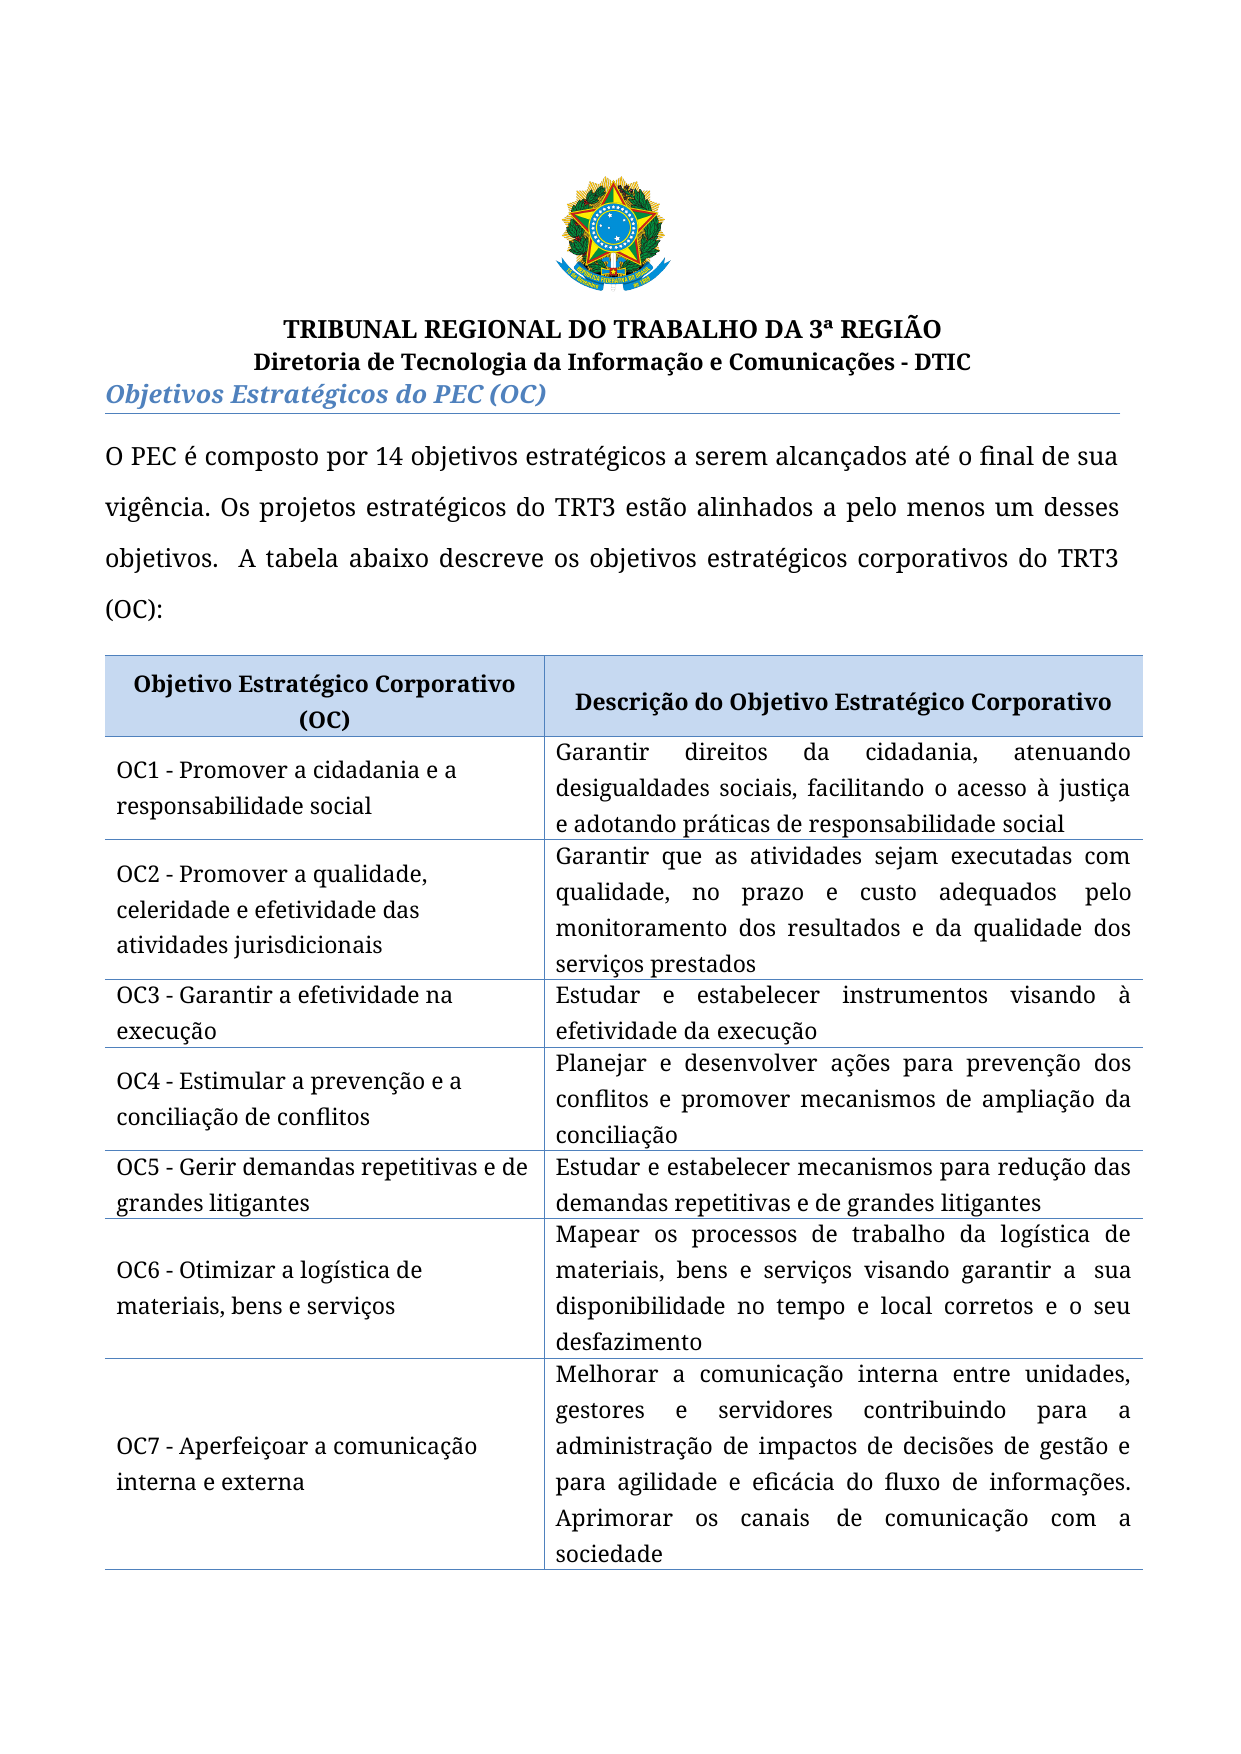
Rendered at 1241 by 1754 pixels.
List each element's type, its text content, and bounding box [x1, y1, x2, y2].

table_header Descrição do Objetivo Estratégico Corporativo [545, 656, 1143, 736]
table_cell Garantir direitos da cidadania, atenuando desigualdades sociais, facilitando o acesso à justiça e adotando práticas de responsabilidade social [545, 737, 1143, 839]
table_cell OC5 - Gerir demandas repetitivas e de grandes litigantes [105, 1151, 544, 1218]
picture [553, 175, 672, 297]
table_cell OC2 - Promover a qualidade, celeridade e efetividade das atividades jurisdicionais [105, 840, 544, 979]
table_cell OC4 - Estimular a prevenção e a conciliação de conflitos [105, 1048, 544, 1150]
table_cell Planejar e desenvolver ações para prevenção dos conflitos e promover mecanismos de ampliação da conciliação [545, 1048, 1143, 1150]
text O PEC é composto por 14 objetivos estratégicos a serem alcançados até o final de sua vigência. Os projetos estratégicos do TRT3 estão alinhados a pelo menos um desses objetivos. A tabela abaixo descreve os objetivos estratégicos corporativos do TRT3 (OC): [105, 439, 1120, 626]
table_cell Garantir que as atividades sejam executadas com qualidade, no prazo e custo adequados pelo monitoramento dos resultados e da qualidade dos serviços prestados [545, 840, 1143, 979]
table_cell OC1 - Promover a cidadania e a responsabilidade social [105, 737, 544, 839]
table_cell OC3 - Garantir a efetividade na execução [105, 980, 544, 1046]
table_cell Estudar e estabelecer instrumentos visando à efetividade da execução [545, 980, 1143, 1046]
table_cell Melhorar a comunicação interna entre unidades, gestores e servidores contribuindo para a administração de impactos de decisões de gestão e para agilidade e eficácia do fluxo de informações. Aprimorar os canais de comunicação com a sociedade [545, 1359, 1143, 1569]
table_cell Mapear os processos de trabalho da logística de materiais, bens e serviços visando garantir a sua disponibilidade no tempo e local corretos e o seu desfazimento [545, 1219, 1143, 1357]
table_cell OC7 - Aperfeiçoar a comunicação interna e externa [105, 1359, 544, 1569]
table_cell OC6 - Otimizar a logística de materiais, bens e serviços [105, 1219, 544, 1357]
table_header Objetivo Estratégico Corporativo (OC) [105, 656, 544, 736]
table_cell Estudar e estabelecer mecanismos para redução das demandas repetitivas e de grandes litigantes [545, 1151, 1143, 1218]
subtitle Objetivos Estratégicos do PEC (OC) [105, 377, 1120, 413]
